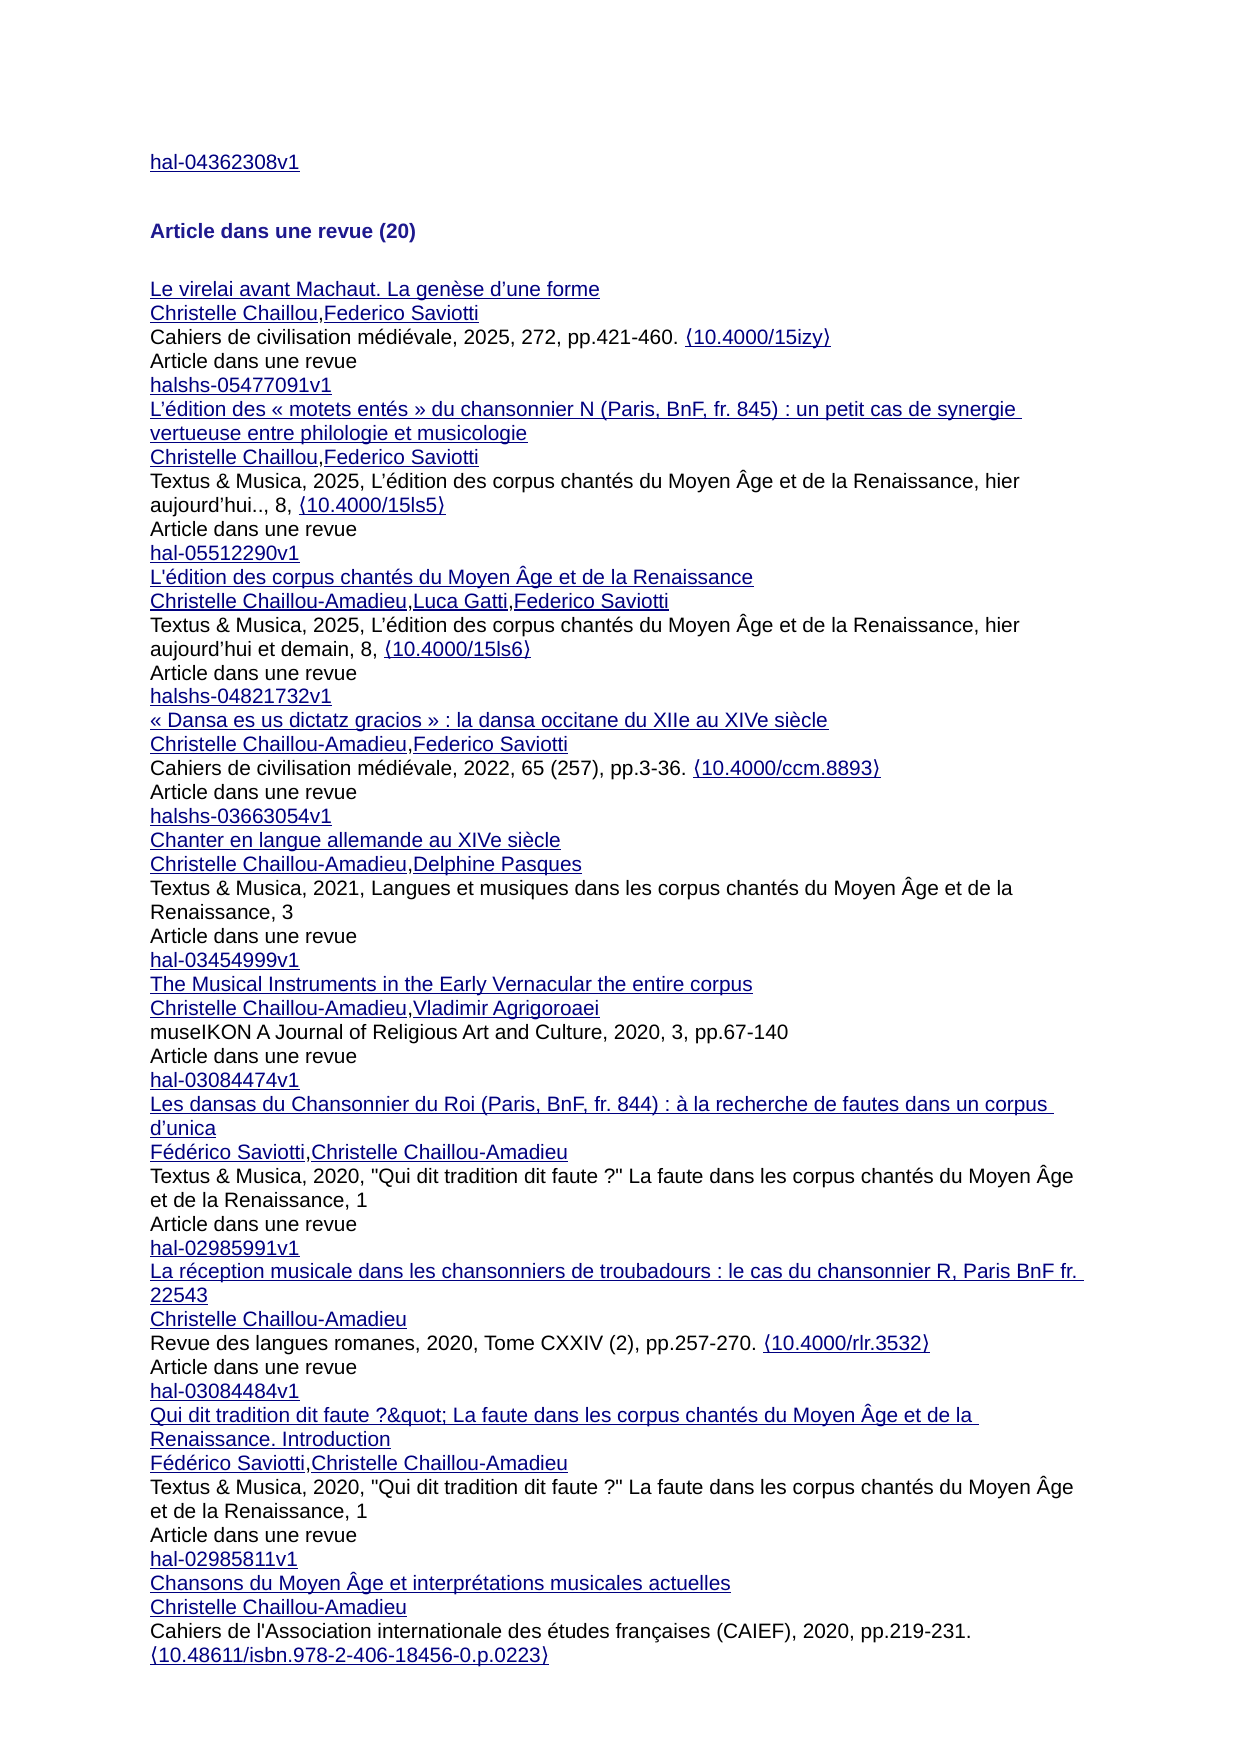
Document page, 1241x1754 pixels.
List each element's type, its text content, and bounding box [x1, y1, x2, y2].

table_header Le virelai avant Machaut. La genèse d’une forme Christelle Chaillou,Federico Saviotti Cahiers de civilisation médiévale, 2025, 272, pp.421-460. ⟨10.4000/15izy⟩ Article dans une revue halshs-05477091v1 [150, 277, 1090, 397]
table_cell La réception musicale dans les chansonniers de troubadours : le cas du chansonnier R, Paris BnF fr. 22543 Christelle Chaillou-Amadieu Revue des langues romanes, 2020, Tome CXXIV (2), pp.257-270. ⟨10.4000/rlr.3532⟩ Article dans une revue hal-03084484v1 [150, 1259, 1090, 1403]
table_cell hal-04362308v1 [150, 150, 1090, 174]
subtitle Article dans une revue (20) [150, 219, 1090, 243]
table_cell Les dansas du Chansonnier du Roi (Paris, BnF, fr. 844) : à la recherche de fautes dans un corpus d’unica Fédérico Saviotti,Christelle Chaillou-Amadieu Textus & Musica, 2020, "Qui dit tradition dit faute ?" La faute dans les corpus chantés du Moyen Âge et de la Renaissance, 1 Article dans une revue hal-02985991v1 [150, 1092, 1090, 1259]
table_cell The Musical Instruments in the Early Vernacular the entire corpus Christelle Chaillou-Amadieu,Vladimir Agrigoroaei museIKON A Journal of Religious Art and Culture, 2020, 3, pp.67-140 Article dans une revue hal-03084474v1 [150, 972, 1090, 1092]
table_cell « Dansa es us dictatz gracios » : la dansa occitane du XIIe au XIVe siècle Christelle Chaillou-Amadieu,Federico Saviotti Cahiers de civilisation médiévale, 2022, 65 (257), pp.3-36. ⟨10.4000/ccm.8893⟩ Article dans une revue halshs-03663054v1 [150, 708, 1090, 828]
table_cell Chanter en langue allemande au XIVe siècle Christelle Chaillou-Amadieu,Delphine Pasques Textus & Musica, 2021, Langues et musiques dans les corpus chantés du Moyen Âge et de la Renaissance, 3 Article dans une revue hal-03454999v1 [150, 828, 1090, 972]
table_cell L’édition des « motets entés » du chansonnier N (Paris, BnF, fr. 845) : un petit cas de synergie vertueuse entre philologie et musicologie Christelle Chaillou,Federico Saviotti Textus & Musica, 2025, L’édition des corpus chantés du Moyen Âge et de la Renaissance, hier aujourd’hui.., 8, ⟨10.4000/15ls5⟩ Article dans une revue hal-05512290v1 [150, 397, 1090, 564]
table_cell Chansons du Moyen Âge et interprétations musicales actuelles Christelle Chaillou-Amadieu Cahiers de l'Association internationale des études françaises (CAIEF), 2020, pp.219-231. ⟨10.48611/isbn.978-2-406-18456-0.p.0223⟩ [150, 1571, 1090, 1667]
table_cell Qui dit tradition dit faute ?&quot; La faute dans les corpus chantés du Moyen Âge et de la Renaissance. Introduction Fédérico Saviotti,Christelle Chaillou-Amadieu Textus & Musica, 2020, "Qui dit tradition dit faute ?" La faute dans les corpus chantés du Moyen Âge et de la Renaissance, 1 Article dans une revue hal-02985811v1 [150, 1403, 1090, 1571]
table_cell L'édition des corpus chantés du Moyen Âge et de la Renaissance Christelle Chaillou-Amadieu,Luca Gatti,Federico Saviotti Textus & Musica, 2025, L’édition des corpus chantés du Moyen Âge et de la Renaissance, hier aujourd’hui et demain, 8, ⟨10.4000/15ls6⟩ Article dans une revue halshs-04821732v1 [150, 565, 1090, 708]
